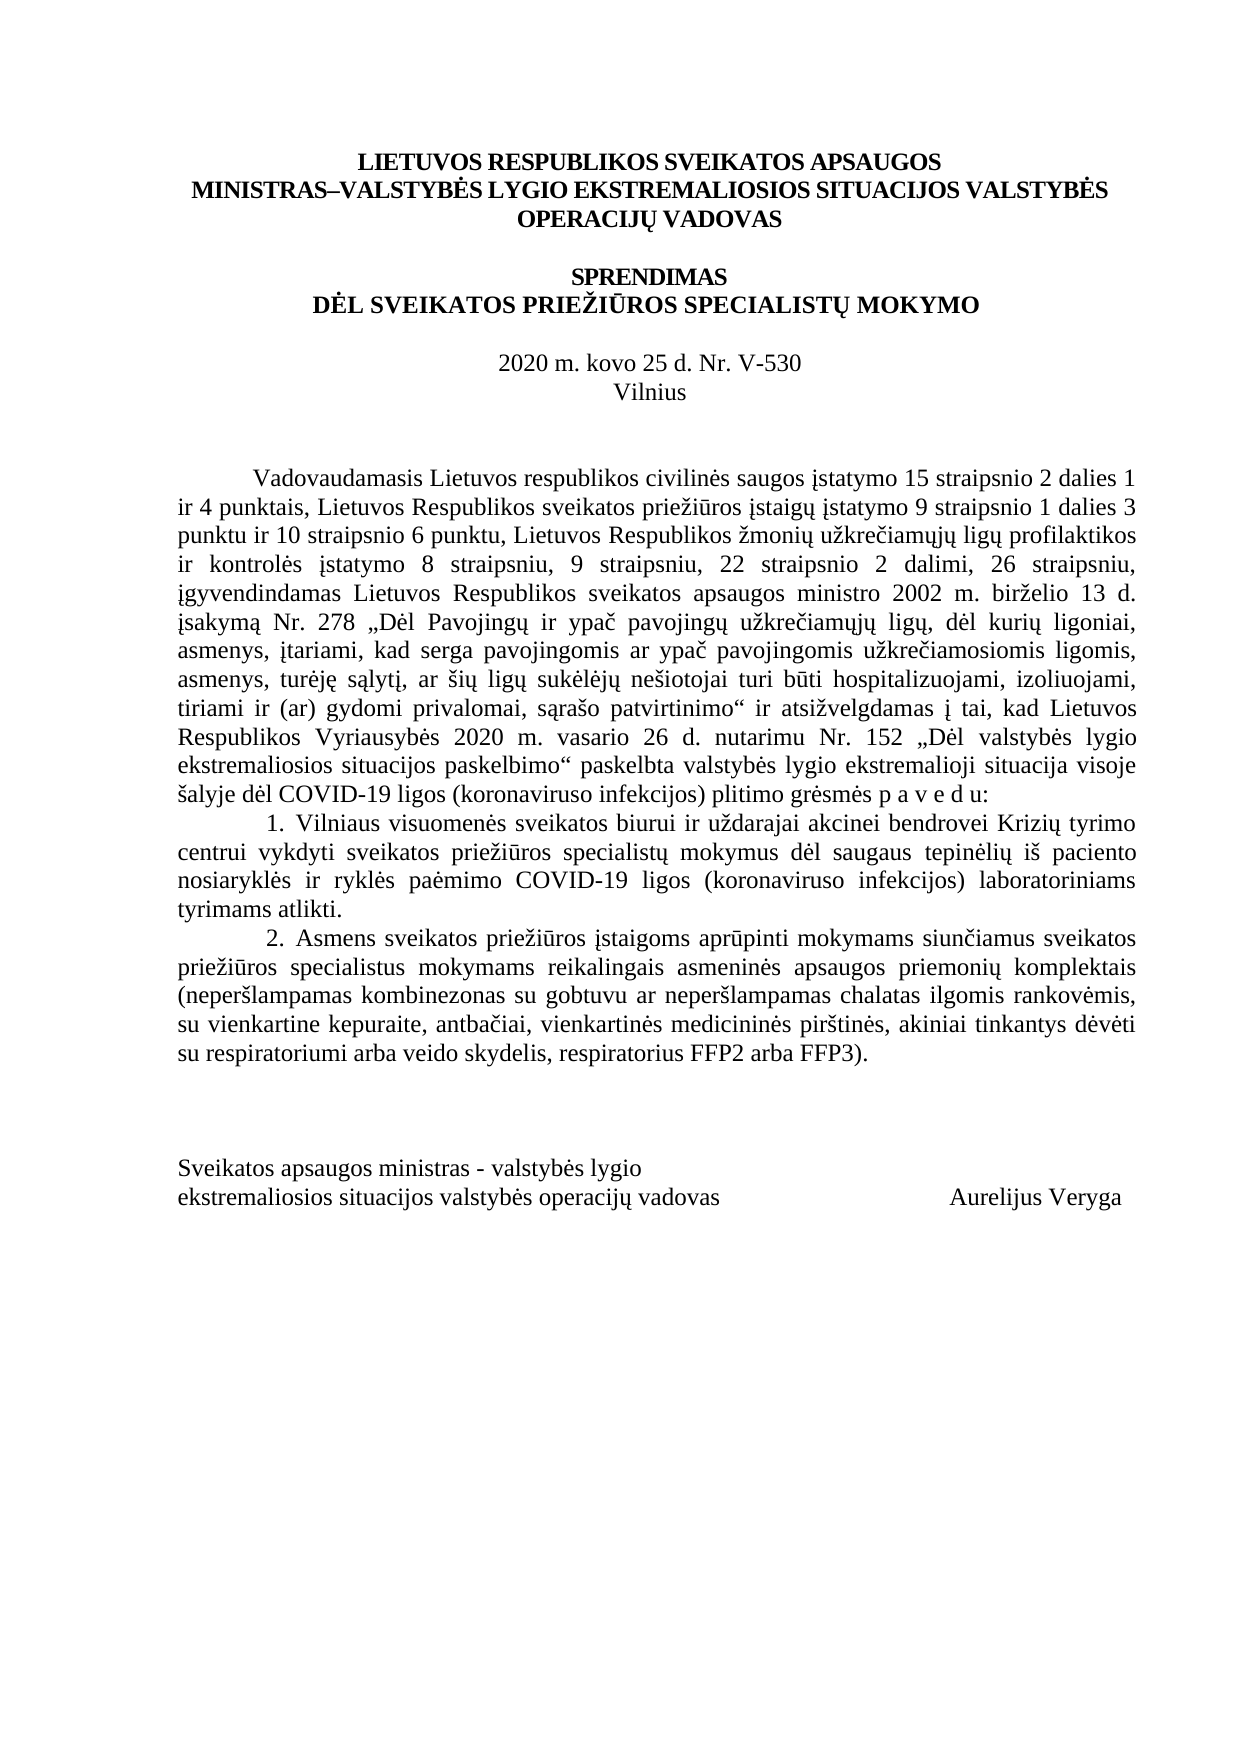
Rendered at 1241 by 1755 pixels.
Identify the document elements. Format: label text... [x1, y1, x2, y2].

text ekstremaliosios situacijos valstybės operacijų vadovas Aurelijus Veryga [177, 1182, 1122, 1211]
text 1. Vilniaus visuomenės sveikatos biurui ir uždarajai akcinei bendrovei Krizių tyrimo centrui vykdyti sveikatos priežiūros specialistų mokymus dėl saugaus tepinėlių iš paciento nosiaryklės ir ryklės paėmimo COVID-19 ligos (koronaviruso infekcijos) laboratoriniams tyrimams atlikti. [177, 808, 1137, 923]
text SPRENDIMAS [177, 262, 1122, 291]
text 2020 m. kovo 25 d. Nr. V-530 [177, 348, 1122, 377]
text LIETUVOS RESPUBLIKOS SVEIKATOS APSAUGOS [177, 147, 1122, 176]
text 2. Asmens sveikatos priežiūros įstaigoms aprūpinti mokymams siunčiamus sveikatos priežiūros specialistus mokymams reikalingais asmeninės apsaugos priemonių komplektais (neperšlampamas kombinezonas su gobtuvu ar neperšlampamas chalatas ilgomis rankovėmis, su vienkartine kepuraite, antbačiai, vienkartinės medicininės pirštinės, akiniai tinkantys dėvėti su respiratoriumi arba veido skydelis, respiratorius FFP2 arba FFP3). [177, 923, 1137, 1067]
text Sveikatos apsaugos ministras - valstybės lygio [177, 1153, 1122, 1182]
text MINISTRAS–VALSTYBĖS LYGIO EKSTREMALIOSIOS SITUACIJOS VALSTYBĖS OPERACIJŲ VADOVAS [177, 176, 1122, 233]
text Vadovaudamasis Lietuvos respublikos civilinės saugos įstatymo 15 straipsnio 2 dalies 1 ir 4 punktais, Lietuvos Respublikos sveikatos priežiūros įstaigų įstatymo 9 straipsnio 1 dalies 3 punktu ir 10 straipsnio 6 punktu, Lietuvos Respublikos žmonių užkrečiamųjų ligų profilaktikos ir kontrolės įstatymo 8 straipsniu, 9 straipsniu, 22 straipsnio 2 dalimi, 26 straipsniu, įgyvendindamas Lietuvos Respublikos sveikatos apsaugos ministro 2002 m. birželio 13 d. įsakymą Nr. 278 „Dėl Pavojingų ir ypač pavojingų užkrečiamųjų ligų, dėl kurių ligoniai, asmenys, įtariami, kad serga pavojingomis ar ypač pavojingomis užkrečiamosiomis ligomis, asmenys, turėję sąlytį, ar šių ligų sukėlėjų nešiotojai turi būti hospitalizuojami, izoliuojami, tiriami ir (ar) gydomi privalomai, sąrašo patvirtinimo“ ir atsižvelgdamas į tai, kad Lietuvos Respublikos Vyriausybės 2020 m. vasario 26 d. nutarimu Nr. 152 „Dėl valstybės lygio ekstremaliosios situacijos paskelbimo“ paskelbta valstybės lygio ekstremalioji situacija visoje šalyje dėl COVID-19 ligos (koronaviruso infekcijos) plitimo grėsmės p a v e d u: [177, 463, 1137, 808]
text DĖL SVEIKATOS PRIEŽIŪROS SPECIALISTŲ MOKYMO [177, 291, 1122, 319]
text Vilnius [177, 377, 1122, 406]
